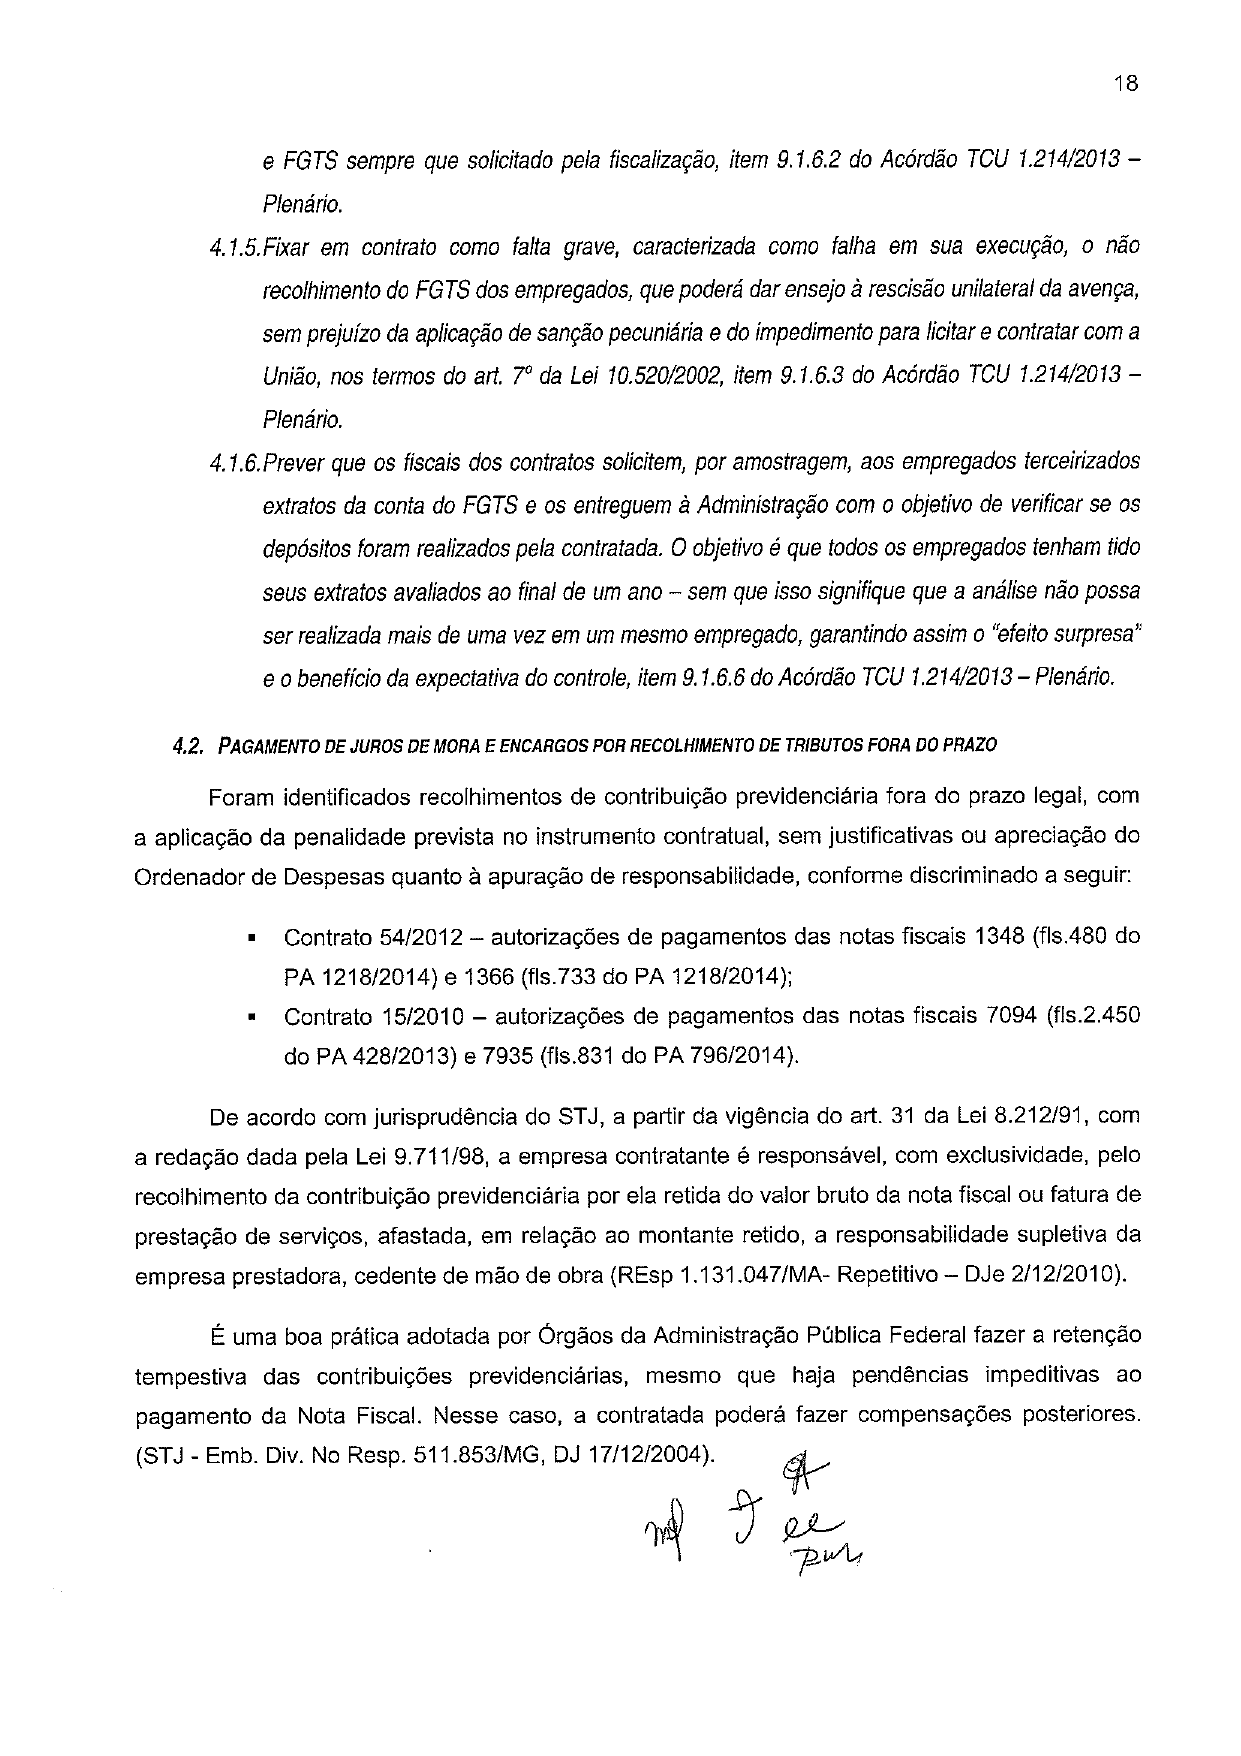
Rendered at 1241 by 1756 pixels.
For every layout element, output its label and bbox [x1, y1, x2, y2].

picture [53, 75, 1142, 1592]
